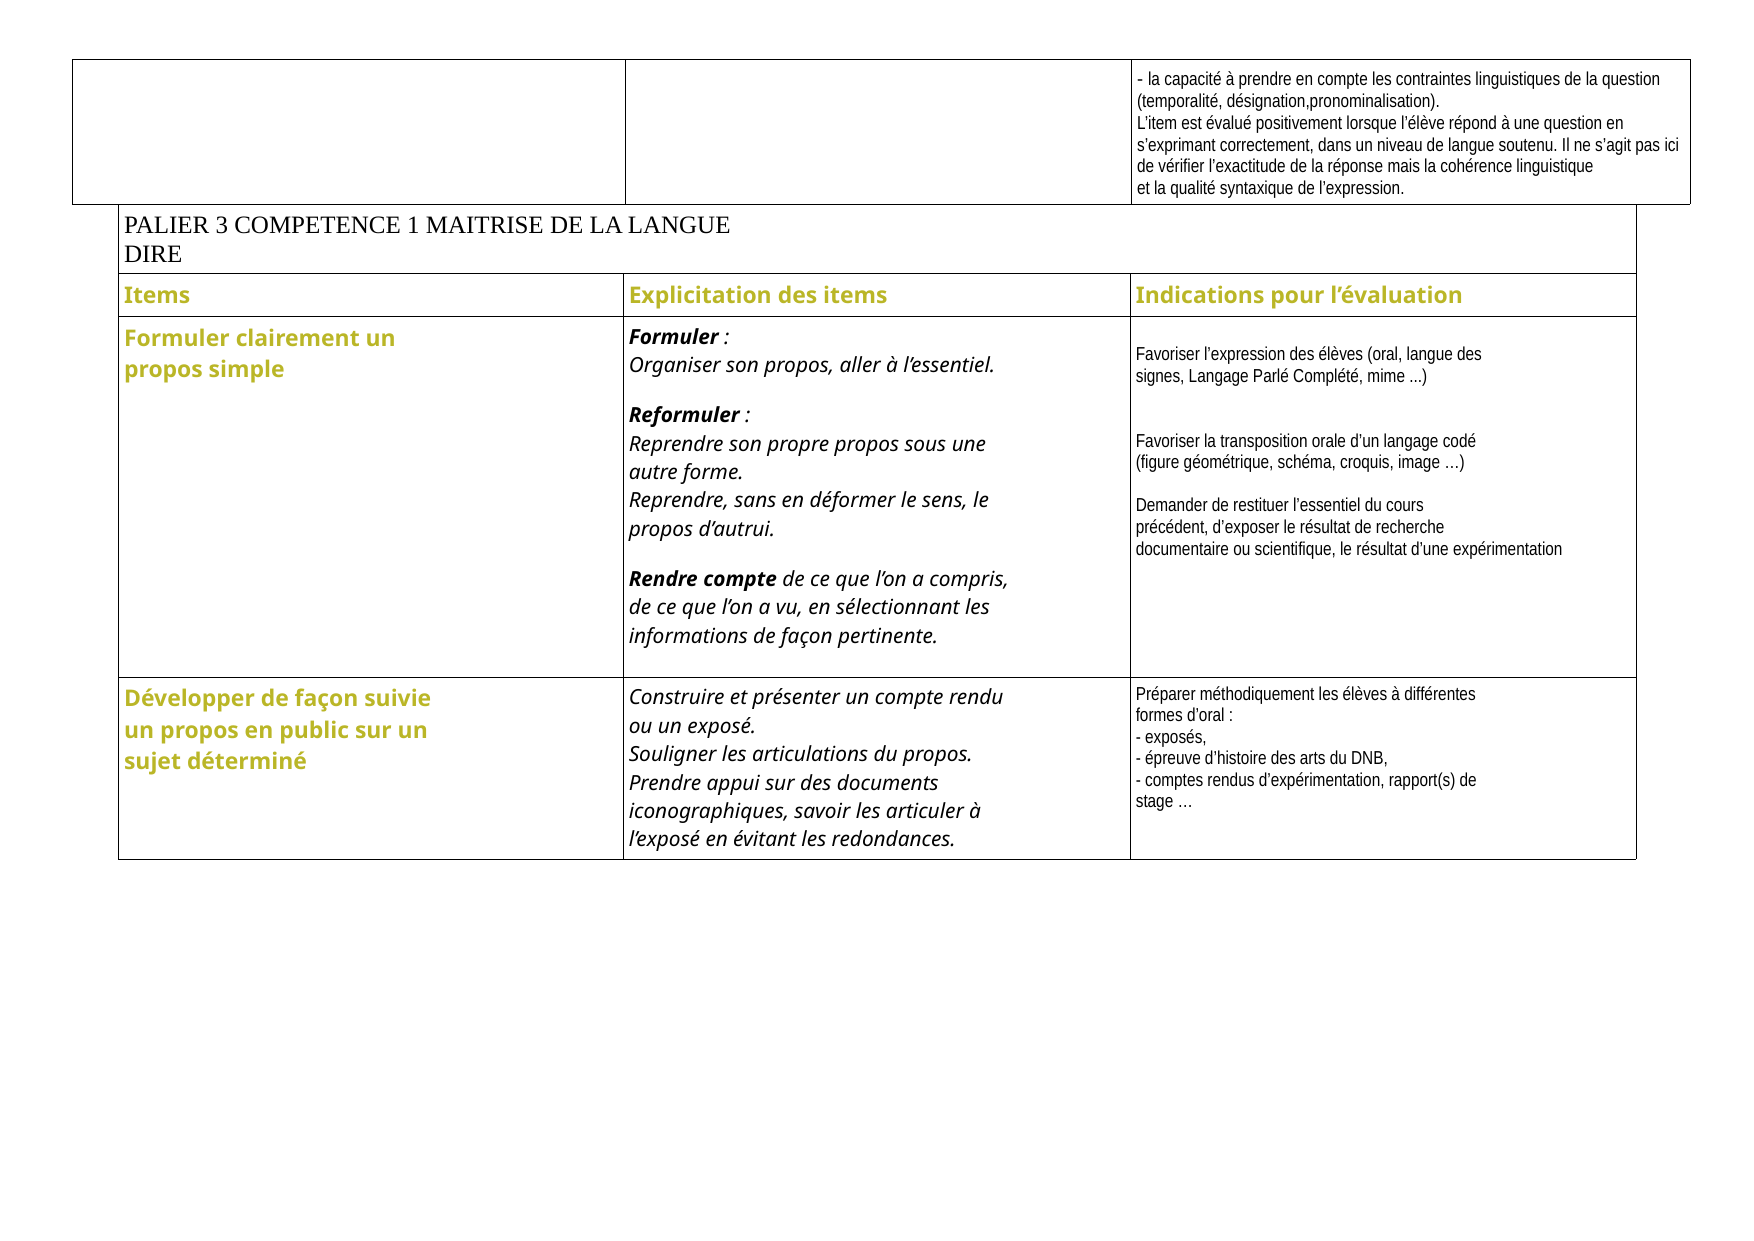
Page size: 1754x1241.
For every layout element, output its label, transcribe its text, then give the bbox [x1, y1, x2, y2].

table_cell [73, 60, 625, 204]
table_cell Explicitation des items [624, 274, 1130, 316]
table_cell Formuler : Organiser son propos, aller à l’essentiel. Reformuler : Reprendre son propre propos sous une autre forme. Reprendre, sans en déformer le sens, le propos d’autrui. Rendre compte de ce que l’on a compris, de ce que l’on a vu, en sélectionnant les informations de façon pertinente. [624, 317, 1130, 677]
table_header PALIER 3 COMPETENCE 1 MAITRISE DE LA LANGUE DIRE [119, 205, 1636, 273]
table_cell Formuler clairement un propos simple [119, 317, 623, 677]
table_cell Construire et présenter un compte rendu ou un exposé. Souligner les articulations du propos. Prendre appui sur des documents iconographiques, savoir les articuler à l’exposé en évitant les redondances. [624, 678, 1130, 859]
table_cell Préparer méthodiquement les élèves à différentes formes d’oral : - exposés, - épreuve d’histoire des arts du DNB, - comptes rendus d’expérimentation, rapport(s) de stage … [1131, 678, 1636, 859]
table_cell - la capacité à prendre en compte les contraintes linguistiques de la question (temporalité, désignation,pronominalisation). L’item est évalué positivement lorsque l’élève répond à une question en s’exprimant correctement, dans un niveau de langue soutenu. Il ne s’agit pas ici de vérifier l’exactitude de la réponse mais la cohérence linguistique et la qualité syntaxique de l’expression. [1132, 60, 1690, 204]
table_cell [626, 60, 1131, 204]
table_cell Favoriser l’expression des élèves (oral, langue des signes, Langage Parlé Complété, mime ...) Favoriser la transposition orale d’un langage codé (figure géométrique, schéma, croquis, image …) Demander de restituer l’essentiel du cours précédent, d’exposer le résultat de recherche documentaire ou scientifique, le résultat d’une expérimentation [1131, 317, 1636, 677]
table_cell Items [119, 274, 623, 316]
table_cell Développer de façon suivie un propos en public sur un sujet déterminé [119, 678, 623, 859]
table_cell Indications pour l’évaluation [1131, 274, 1636, 316]
